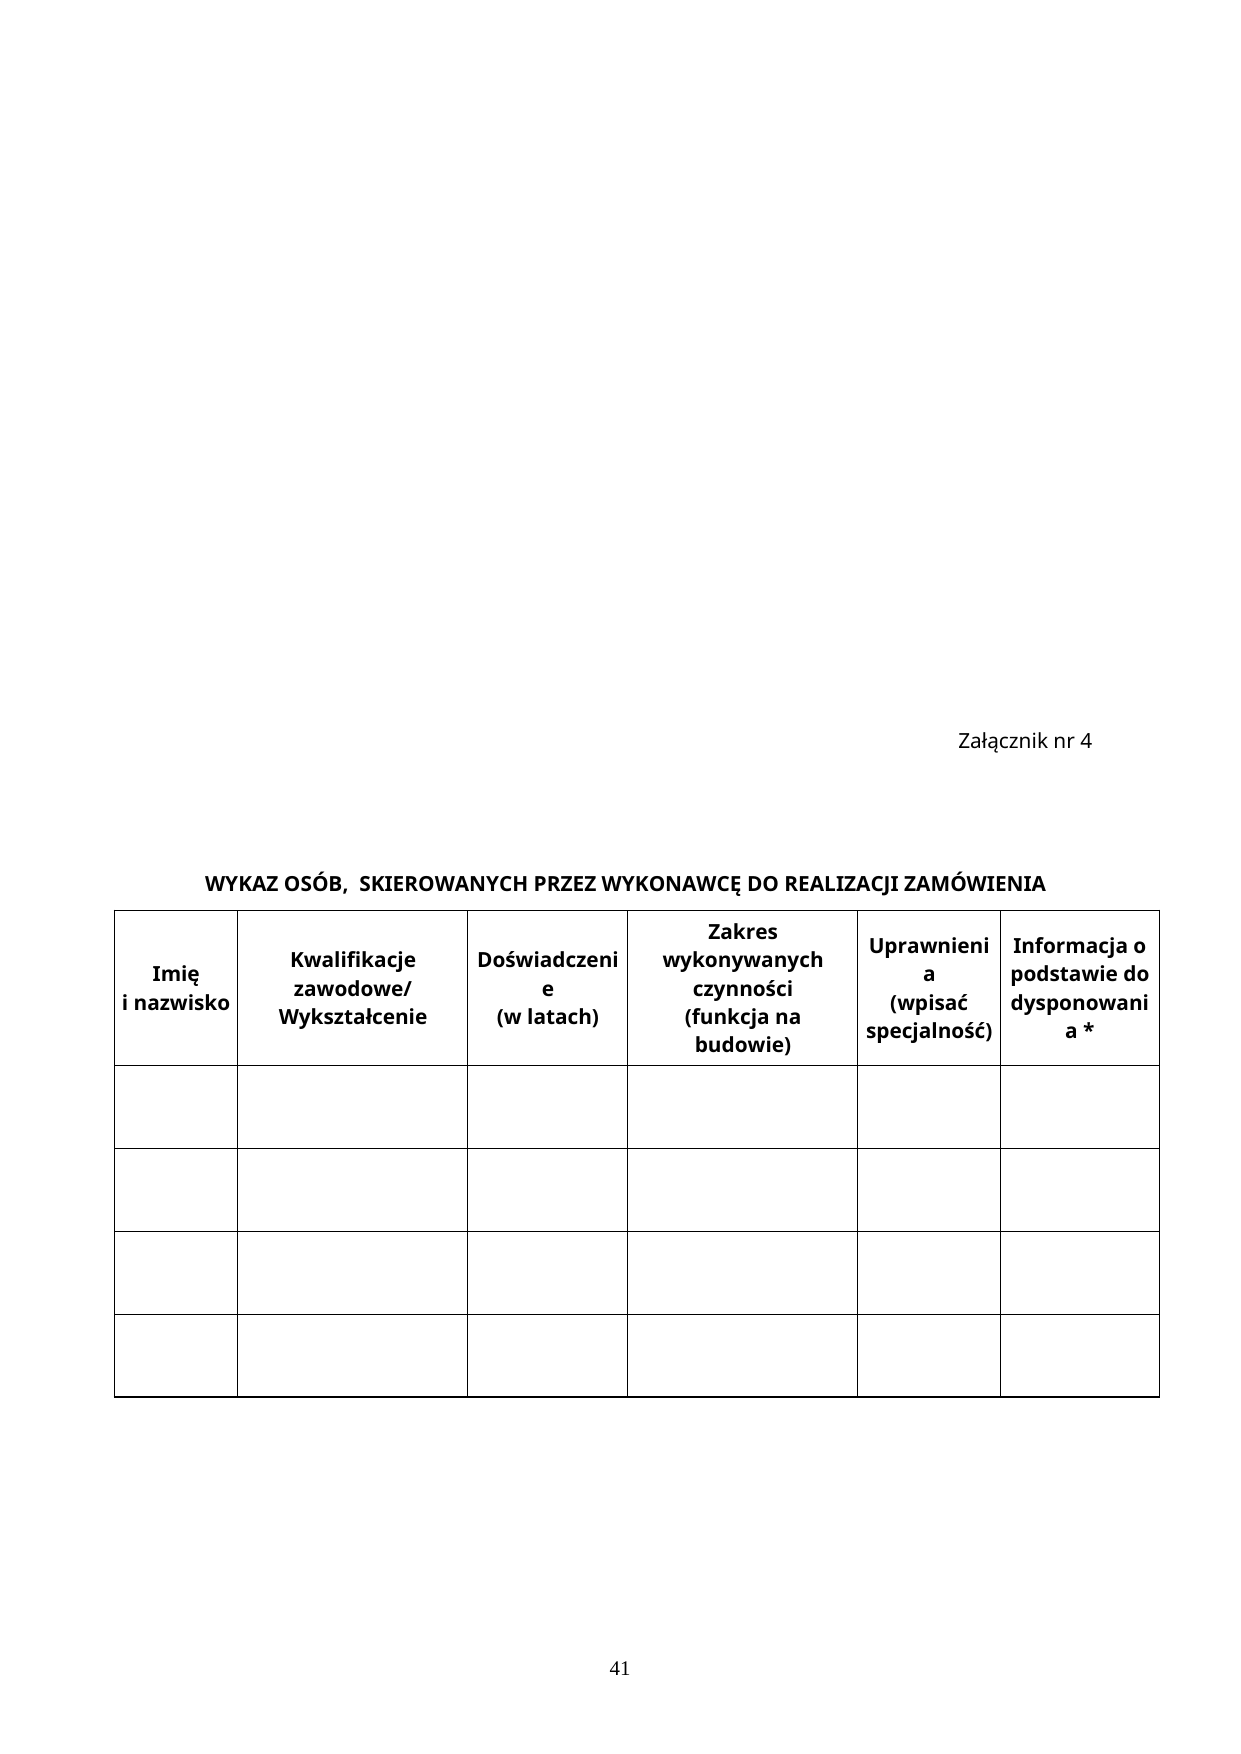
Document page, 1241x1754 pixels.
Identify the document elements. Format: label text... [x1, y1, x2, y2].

table_header Doświadczenie (w latach) [468, 911, 627, 1065]
table_cell [468, 1315, 627, 1396]
table_cell [115, 1149, 237, 1231]
table_cell [1001, 1315, 1159, 1396]
table_cell [468, 1232, 627, 1314]
table_cell [238, 1315, 467, 1396]
table_cell [858, 1066, 1000, 1148]
table_cell [115, 1066, 237, 1148]
text Załącznik nr 4 [159, 726, 1092, 754]
table_cell [858, 1149, 1000, 1231]
table_cell [468, 1149, 627, 1231]
table_cell [238, 1149, 467, 1231]
table_header Imię i nazwisko [115, 911, 237, 1065]
table_header Uprawnienia (wpisać specjalność) [858, 911, 1000, 1065]
table_header Zakres wykonywanych czynności (funkcja na budowie) [628, 911, 857, 1065]
table_cell [1001, 1232, 1159, 1314]
table_cell [628, 1066, 857, 1148]
table_cell [628, 1149, 857, 1231]
table_cell [468, 1066, 627, 1148]
table_cell [115, 1232, 237, 1314]
table_cell [858, 1315, 1000, 1396]
table_cell [628, 1232, 857, 1314]
table_cell [858, 1232, 1000, 1314]
table_cell [238, 1066, 467, 1148]
table_cell [1001, 1149, 1159, 1231]
table_cell [115, 1315, 237, 1396]
table_cell [1001, 1066, 1159, 1148]
table_header Informacja o podstawie do dysponowania * [1001, 911, 1159, 1065]
text WYKAZ OSÓB, SKIEROWANYCH PRZEZ WYKONAWCĘ DO REALIZACJI ZAMÓWIENIA [159, 869, 1092, 897]
table_cell [628, 1315, 857, 1396]
table_cell [238, 1232, 467, 1314]
table_header Kwalifikacje zawodowe/ Wykształcenie [238, 911, 467, 1065]
